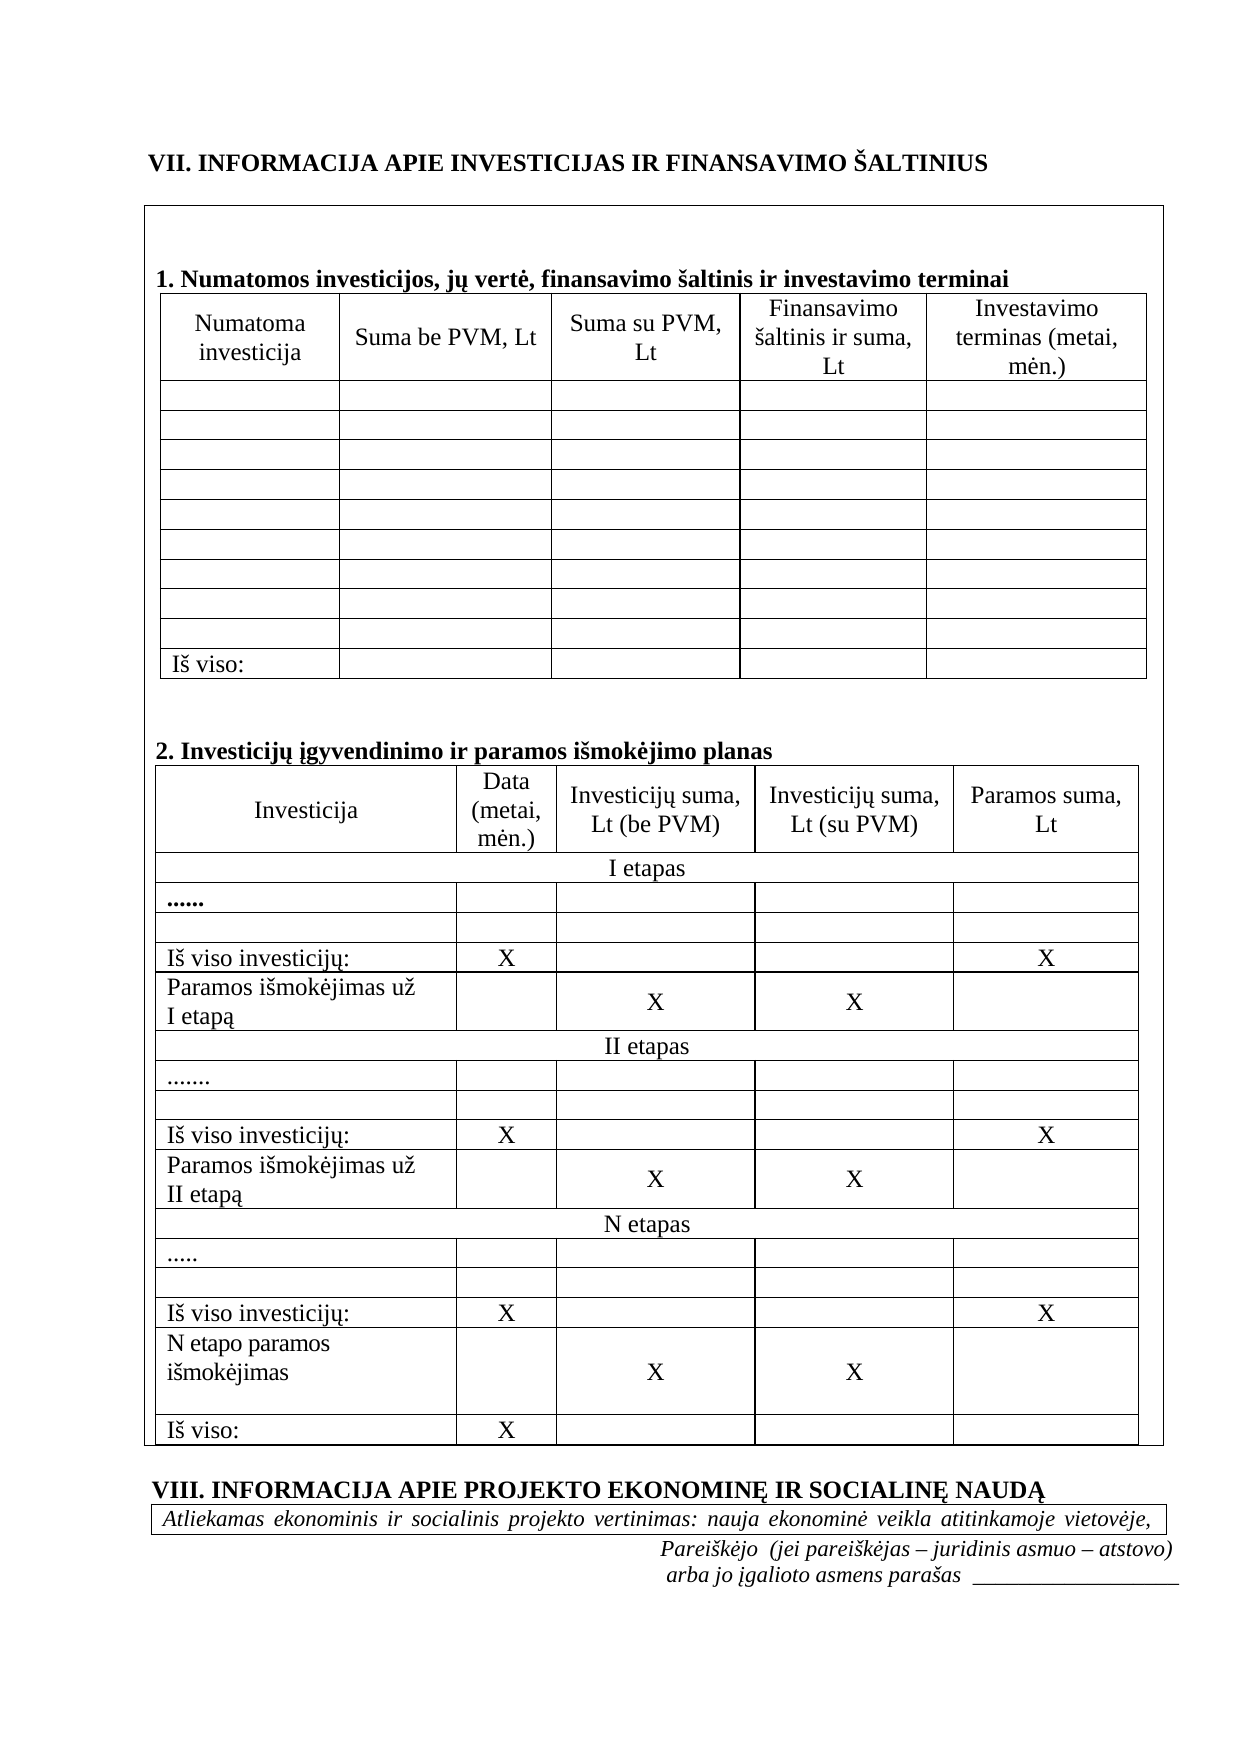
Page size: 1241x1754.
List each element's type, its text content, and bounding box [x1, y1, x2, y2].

table_cell [927, 411, 1146, 439]
table_cell X [557, 973, 754, 1030]
table_cell ..... [156, 1239, 456, 1267]
table_cell N etapas [156, 1209, 1138, 1237]
table_cell Paramos išmokėjimas už II etapą [156, 1150, 456, 1208]
table_cell [741, 560, 926, 588]
table_cell [156, 913, 456, 942]
table_cell X [457, 943, 556, 971]
table_cell [927, 381, 1146, 409]
table_header Investavimo terminas (metai, mėn.) [927, 294, 1146, 380]
table_cell [954, 883, 1138, 912]
table_header [140, 205, 144, 1445]
table_cell [927, 619, 1146, 648]
table_cell [756, 1239, 953, 1267]
table_cell [340, 619, 551, 648]
table_cell [552, 589, 739, 618]
table_cell [557, 1120, 754, 1149]
table_cell [457, 1150, 556, 1208]
table_cell [340, 560, 551, 588]
table_cell [156, 1091, 456, 1119]
table_cell [557, 1239, 754, 1267]
table_cell [927, 530, 1146, 558]
table_cell [927, 470, 1146, 499]
table_cell [954, 1091, 1138, 1119]
table_cell [756, 1091, 953, 1119]
table_cell [161, 381, 339, 409]
table_cell X [954, 1298, 1138, 1327]
text VII. INFORMACIJA APIE INVESTICIJAS IR FINANSAVIMO ŠALTINIUS [148, 148, 1181, 176]
table_cell Iš viso investicijų: [156, 943, 456, 971]
table_header Data (metai, mėn.) [457, 766, 556, 852]
table_cell N etapo paramos išmokėjimas [156, 1328, 456, 1414]
table_header [1164, 205, 1209, 1445]
table_header Investicijų suma, Lt (be PVM) [557, 766, 754, 852]
table_cell [741, 530, 926, 558]
table_cell [741, 649, 926, 678]
table_cell [340, 440, 551, 469]
table_cell [457, 883, 556, 912]
table_cell X [457, 1120, 556, 1149]
table_cell [927, 500, 1146, 529]
table_cell [756, 943, 953, 971]
table_cell [340, 500, 551, 529]
table_cell [457, 973, 556, 1030]
table_cell X [557, 1328, 754, 1414]
table_header Numatoma investicija [161, 294, 339, 380]
table_cell [161, 470, 339, 499]
table_cell [927, 440, 1146, 469]
table_cell [954, 1328, 1138, 1414]
table_header Investicija [156, 766, 456, 852]
table_cell [161, 619, 339, 648]
table_cell [741, 470, 926, 499]
table_cell [927, 589, 1146, 618]
table_cell [954, 1268, 1138, 1297]
table_cell [552, 619, 739, 648]
table_cell [756, 1415, 953, 1444]
table_header 1. Numatomos investicijos, jų vertė, finansavimo šaltinis ir investavimo terminai 2. Investicijų įgyvendinimo ir paramos išmokėjimo planas [145, 206, 1163, 1445]
table_cell [557, 1091, 754, 1119]
table_cell [756, 1120, 953, 1149]
table_cell [557, 1415, 754, 1444]
table_cell Iš viso: [156, 1415, 456, 1444]
table_cell [954, 1150, 1138, 1208]
table_cell [161, 411, 339, 439]
table_header Suma su PVM, Lt [552, 294, 739, 380]
table_cell [954, 1415, 1138, 1444]
table_cell [552, 500, 739, 529]
table_cell [741, 381, 926, 409]
table_cell [756, 1268, 953, 1297]
table_cell [340, 411, 551, 439]
table_cell [557, 1061, 754, 1089]
table_cell [340, 381, 551, 409]
table_cell [954, 913, 1138, 942]
table_cell [161, 500, 339, 529]
table_header Suma be PVM, Lt [340, 294, 551, 380]
table_header Investicijų suma, Lt (su PVM) [756, 766, 953, 852]
table_cell [927, 560, 1146, 588]
table_cell [552, 411, 739, 439]
table_cell [557, 1268, 754, 1297]
table_cell [552, 381, 739, 409]
table_cell [741, 589, 926, 618]
table_header Paramos suma, Lt [954, 766, 1138, 852]
table_cell [552, 560, 739, 588]
table_cell [457, 913, 556, 942]
table_cell [161, 560, 339, 588]
table_cell [457, 1239, 556, 1267]
table_cell X [954, 943, 1138, 971]
table_cell [457, 1328, 556, 1414]
table_cell [756, 1061, 953, 1089]
table_cell [557, 913, 754, 942]
table_cell [741, 411, 926, 439]
table_cell ....... [156, 1061, 456, 1089]
table_cell [552, 470, 739, 499]
table_cell [954, 973, 1138, 1030]
table_cell Iš viso investicijų: [156, 1120, 456, 1149]
table_cell [552, 530, 739, 558]
table_cell X [557, 1150, 754, 1208]
table_cell [457, 1061, 556, 1089]
table_cell X [954, 1120, 1138, 1149]
table_cell [340, 649, 551, 678]
table_cell [557, 883, 754, 912]
table_cell X [756, 973, 953, 1030]
table_cell X [457, 1298, 556, 1327]
table_cell [557, 1298, 754, 1327]
table_cell [756, 883, 953, 912]
table_cell [741, 500, 926, 529]
table_cell [552, 649, 739, 678]
table_cell [927, 649, 1146, 678]
table_cell [741, 440, 926, 469]
table_cell ...... [156, 883, 456, 912]
table_cell Iš viso investicijų: [156, 1298, 456, 1327]
table_cell [457, 1091, 556, 1119]
table_cell [756, 1298, 953, 1327]
table_cell [552, 440, 739, 469]
table_cell [340, 470, 551, 499]
table_cell X [756, 1150, 953, 1208]
table_cell [161, 530, 339, 558]
table_cell [741, 619, 926, 648]
table_cell X [457, 1415, 556, 1444]
table_cell [457, 1268, 556, 1297]
table_header Finansavimo šaltinis ir suma, Lt [741, 294, 926, 380]
table_cell X [756, 1328, 953, 1414]
table_cell Iš viso: [161, 649, 339, 678]
table_cell VIII. INFORMACIJA APIE PROJEKTO EKONOMINĘ IR SOCIALINĘ NAUDĄ [140, 1445, 1209, 1535]
table_cell II etapas [156, 1031, 1138, 1060]
table_cell [340, 530, 551, 558]
table_cell [557, 943, 754, 971]
table_cell [161, 440, 339, 469]
table_cell Paramos išmokėjimas už I etapą [156, 973, 456, 1030]
table_cell [954, 1239, 1138, 1267]
table_cell [756, 913, 953, 942]
table_cell [161, 589, 339, 618]
table_cell I etapas [156, 853, 1138, 882]
table_header Atliekamas ekonominis ir socialinis projekto vertinimas: nauja ekonominė veikla atitinkamoje vietovėje, [152, 1505, 1166, 1534]
table_cell [340, 589, 551, 618]
table_cell [156, 1268, 456, 1297]
table_cell [954, 1061, 1138, 1089]
